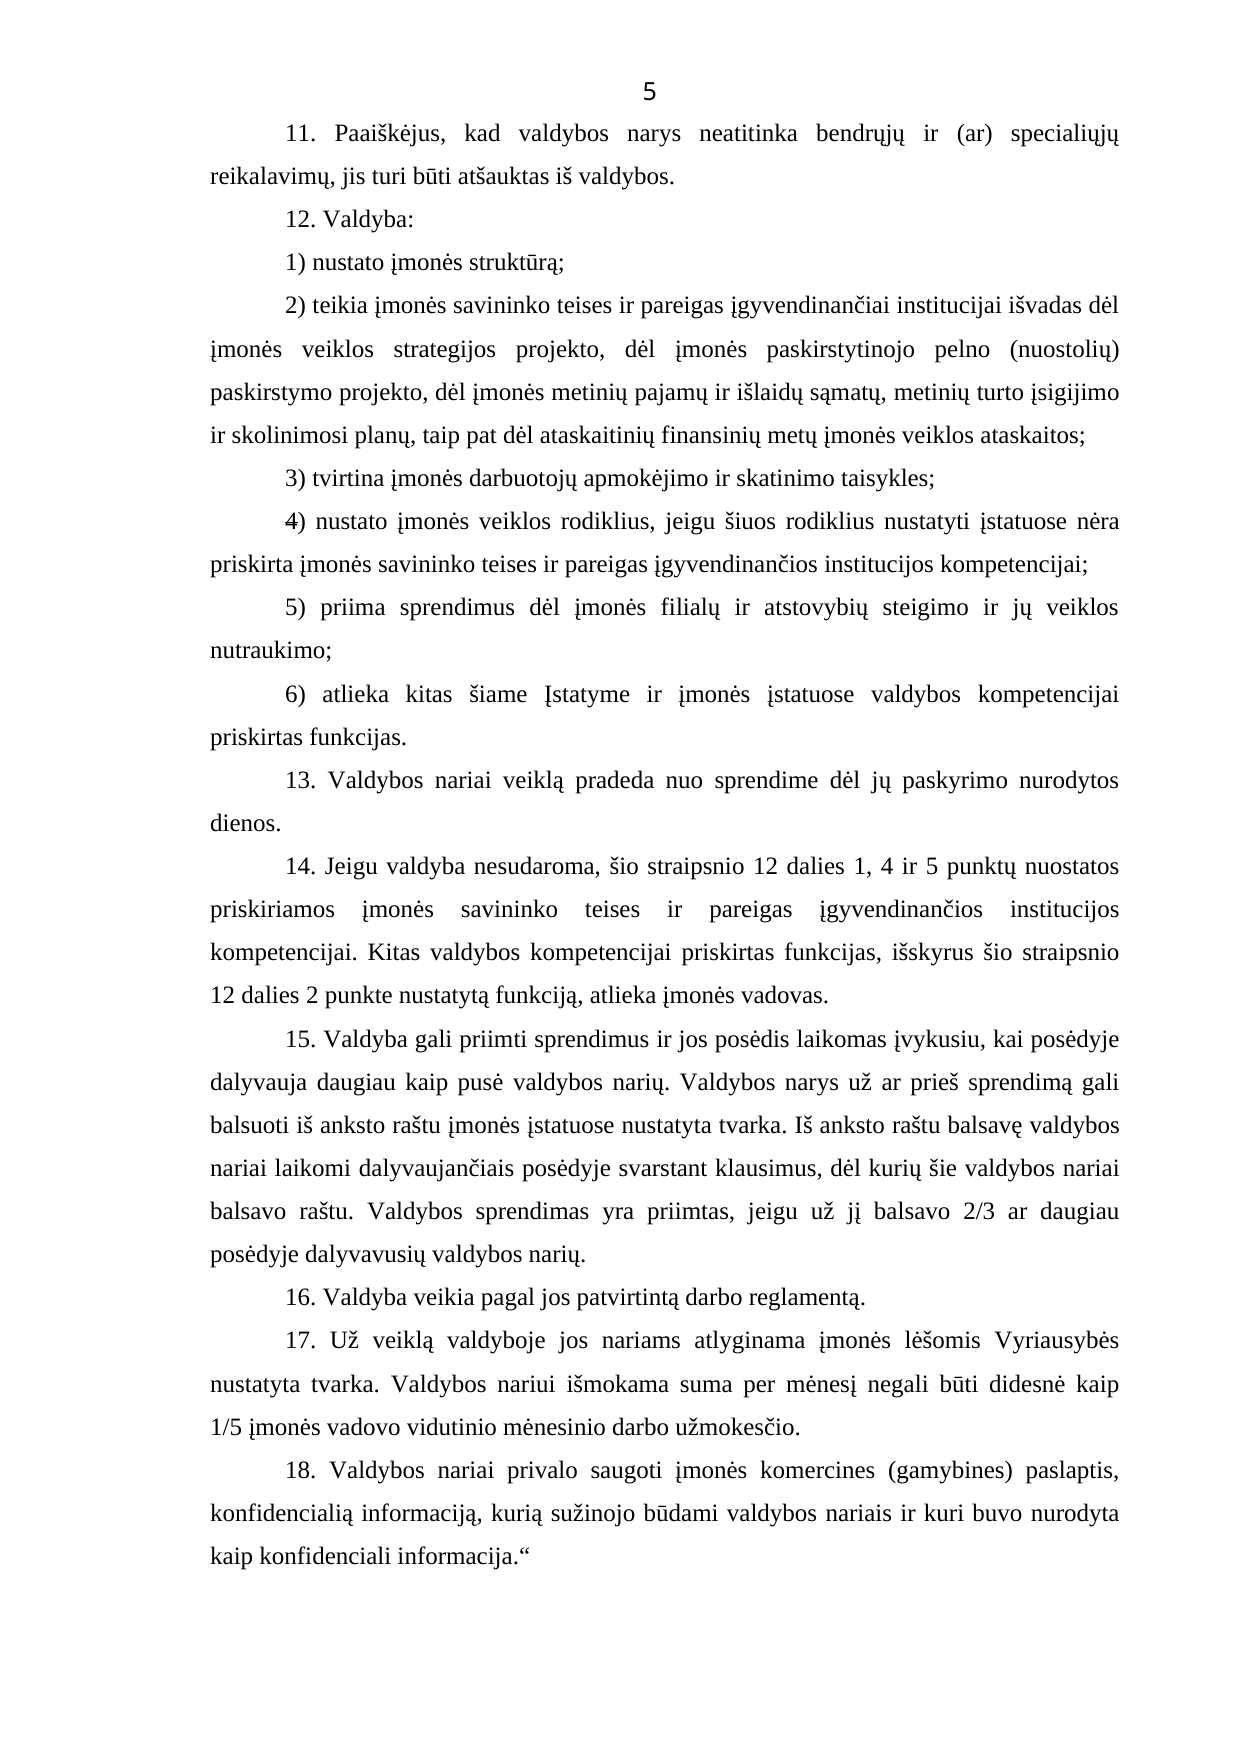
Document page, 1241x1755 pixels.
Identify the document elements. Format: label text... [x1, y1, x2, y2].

text 18. Valdybos nariai privalo saugoti įmonės komercines (gamybines) paslaptis, konfidencialią informaciją, kurią sužinojo būdami valdybos nariais ir kuri buvo nurodyta kaip konfidenciali informacija.“ [210, 1455, 1120, 1570]
text 4) nustato įmonės veiklos rodiklius, jeigu šiuos rodiklius nustatyti įstatuose nėra priskirta įmonės savininko teises ir pareigas įgyvendinančios institucijos kompetencijai; [210, 506, 1120, 578]
text 14. Jeigu valdyba nesudaroma, šio straipsnio 12 dalies 1, 4 ir 5 punktų nuostatos priskiriamos įmonės savininko teises ir pareigas įgyvendinančios institucijos kompetencijai. Kitas valdybos kompetencijai priskirtas funkcijas, išskyrus šio straipsnio 12 dalies 2 punkte nustatytą funkciją, atlieka įmonės vadovas. [210, 851, 1120, 1009]
text 3) tvirtina įmonės darbuotojų apmokėjimo ir skatinimo taisykles; [210, 463, 1120, 492]
text 6) atlieka kitas šiame Įstatyme ir įmonės įstatuose valdybos kompetencijai priskirtas funkcijas. [210, 679, 1120, 751]
text 2) teikia įmonės savininko teises ir pareigas įgyvendinančiai institucijai išvadas dėl įmonės veiklos strategijos projekto, dėl įmonės paskirstytinojo pelno (nuostolių) paskirstymo projekto, dėl įmonės metinių pajamų ir išlaidų sąmatų, metinių turto įsigijimo ir skolinimosi planų, taip pat dėl ataskaitinių finansinių metų įmonės veiklos ataskaitos; [210, 291, 1120, 449]
text 13. Valdybos nariai veiklą pradeda nuo sprendime dėl jų paskyrimo nurodytos dienos. [210, 765, 1120, 837]
text 11. Paaiškėjus, kad valdybos narys neatitinka bendrųjų ir (ar) specialiųjų reikalavimų, jis turi būti atšauktas iš valdybos. [210, 118, 1120, 190]
text 5) priima sprendimus dėl įmonės filialų ir atstovybių steigimo ir jų veiklos nutraukimo; [210, 592, 1120, 664]
text 12. Valdyba: [210, 204, 1120, 233]
text 17. Už veiklą valdyboje jos nariams atlyginama įmonės lėšomis Vyriausybės nustatyta tvarka. Valdybos nariui išmokama suma per mėnesį negali būti didesnė kaip 1/5 įmonės vadovo vidutinio mėnesinio darbo užmokesčio. [210, 1326, 1120, 1441]
text 15. Valdyba gali priimti sprendimus ir jos posėdis laikomas įvykusiu, kai posėdyje dalyvauja daugiau kaip pusė valdybos narių. Valdybos narys už ar prieš sprendimą gali balsuoti iš anksto raštu įmonės įstatuose nustatyta tvarka. Iš anksto raštu balsavę valdybos nariai laikomi dalyvaujančiais posėdyje svarstant klausimus, dėl kurių šie valdybos nariai balsavo raštu. Valdybos sprendimas yra priimtas, jeigu už jį balsavo 2/3 ar daugiau posėdyje dalyvavusių valdybos narių. [210, 1024, 1120, 1268]
text 1) nustato įmonės struktūrą; [210, 247, 1120, 276]
text 16. Valdyba veikia pagal jos patvirtintą darbo reglamentą. [210, 1282, 1120, 1311]
